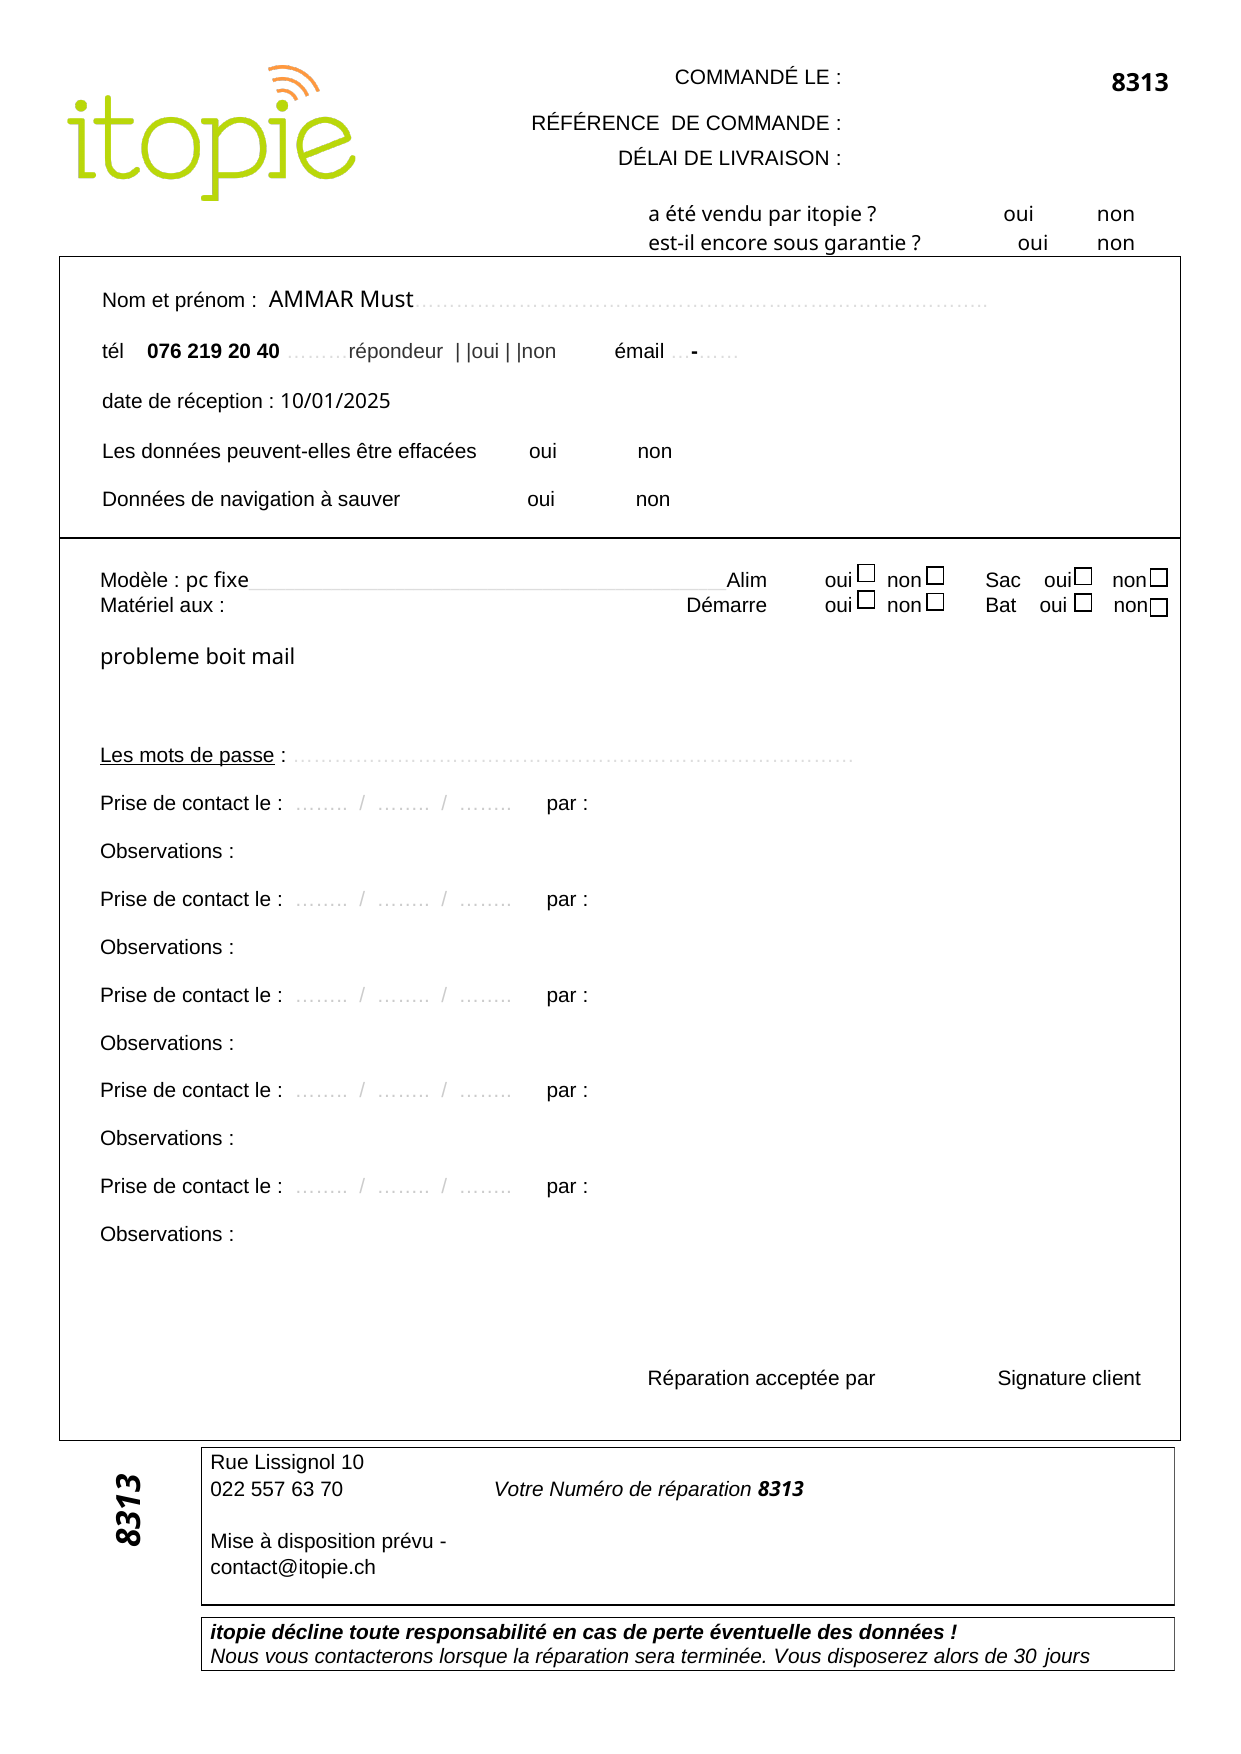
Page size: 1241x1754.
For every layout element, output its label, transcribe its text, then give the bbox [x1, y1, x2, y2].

text Nom et prénom : AMMAR Must……………………………………………………………………….. [60, 280, 1180, 314]
table_cell itopie décline toute responsabilité en cas de perte éventuelle des données ! Nous vous contacterons lorsque la réparation sera terminée. Vous disposerez alors de 30 jours [195, 1611, 1180, 1677]
text Matériel aux : Démarre oui non Bat oui non [60, 590, 1180, 617]
text Modèle : pc fixe Alim oui non Sac oui non [879, 562, 925, 590]
picture [67, 65, 356, 201]
text Les mots de passe : ……………………………………………………………………… [60, 740, 1180, 767]
table_cell DÉLAI DE LIVRAISON : [490, 140, 847, 175]
text date de réception : 10/01/2025 [60, 383, 1180, 415]
table_header 8313 [847, 59, 1180, 104]
text Données de navigation à sauver oui non [60, 484, 1180, 511]
text probleme boit mail [60, 638, 1180, 671]
table_header 8313 [59, 1441, 195, 1677]
table_header COMMANDÉ LE : [490, 59, 847, 104]
table_cell [847, 105, 1180, 140]
text Prise de contact le : …….. / …….. / …….. par : [60, 883, 1180, 911]
text Les données peuvent-elles être effacées oui non [60, 436, 1180, 463]
text a été vendu par itopie ? oui non [59, 199, 1181, 228]
text Observations : [60, 931, 1180, 958]
text est-il encore sous garantie ? oui non [59, 228, 1181, 256]
text Prise de contact le : …….. / …….. / …….. par : [60, 1171, 1180, 1198]
text tél 076 219 20 40 ………répondeur | |oui | |non émail …-…… [60, 335, 1180, 362]
text Observations : [60, 1027, 1180, 1054]
text Prise de contact le : …….. / …….. / …….. par : [60, 1075, 1180, 1102]
table_cell RÉFÉRENCE DE COMMANDE : [490, 105, 847, 140]
text Observations : [60, 1123, 1180, 1150]
table_cell [847, 140, 1180, 175]
text Modèle : pc fixe Alim oui non Sac oui non [948, 562, 1180, 590]
text Réparation acceptée par Signature client [60, 1363, 1180, 1390]
text Prise de contact le : …….. / …….. / …….. par : [60, 788, 1180, 815]
text Observations : [60, 836, 1180, 863]
text Prise de contact le : …….. / …….. / …….. par : [60, 979, 1180, 1006]
text Modèle : pc fixe Alim oui non Sac oui non [60, 562, 856, 590]
text Observations : [60, 1219, 1180, 1246]
table_header Rue Lissignol 10 022 557 63 70 Votre Numéro de réparation 8313 Mise à disposition prévu - contact@itopie.ch [195, 1441, 1180, 1611]
